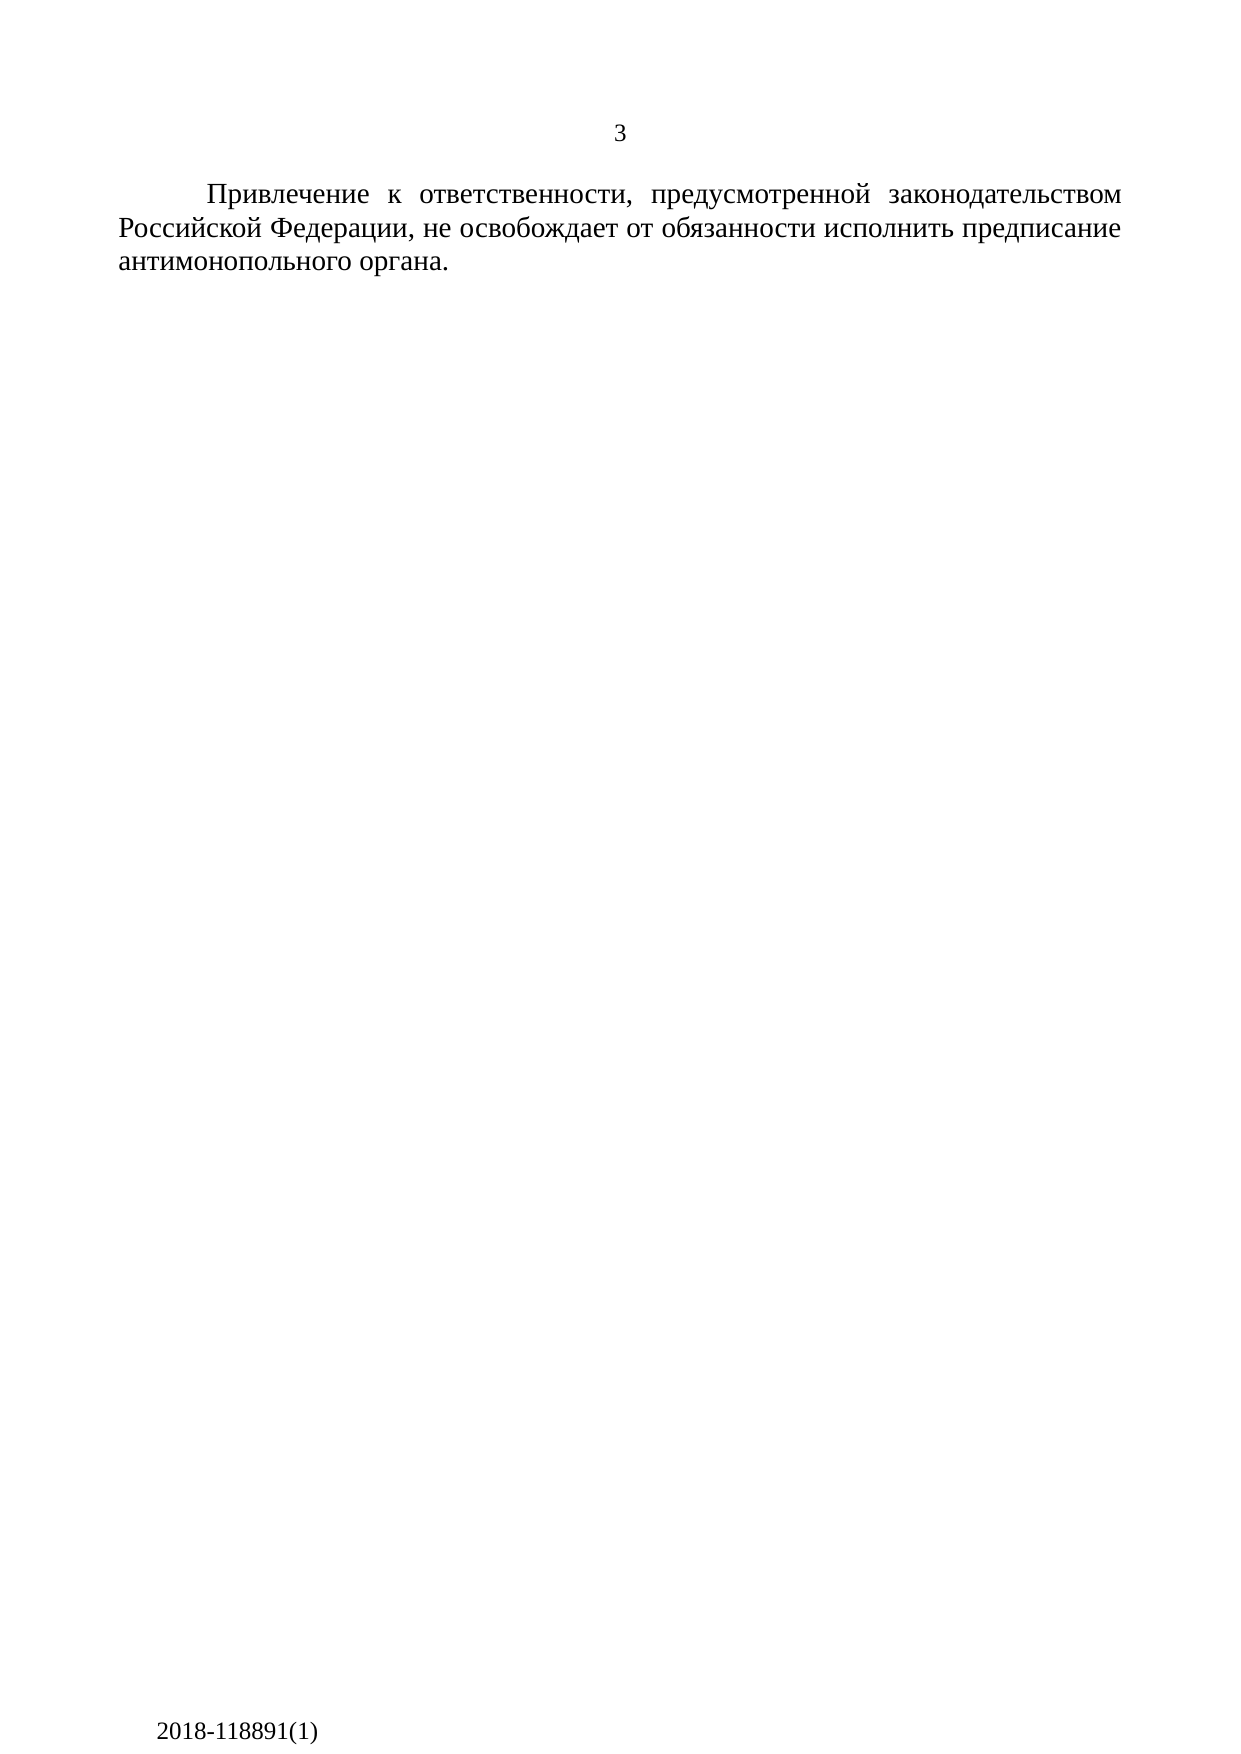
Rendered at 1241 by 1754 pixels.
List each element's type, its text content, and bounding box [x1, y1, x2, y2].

text Привлечение к ответственности, предусмотренной законодательством Российской Федерации, не освобождает от обязанности исполнить предписание антимонопольного органа. [118, 176, 1122, 277]
